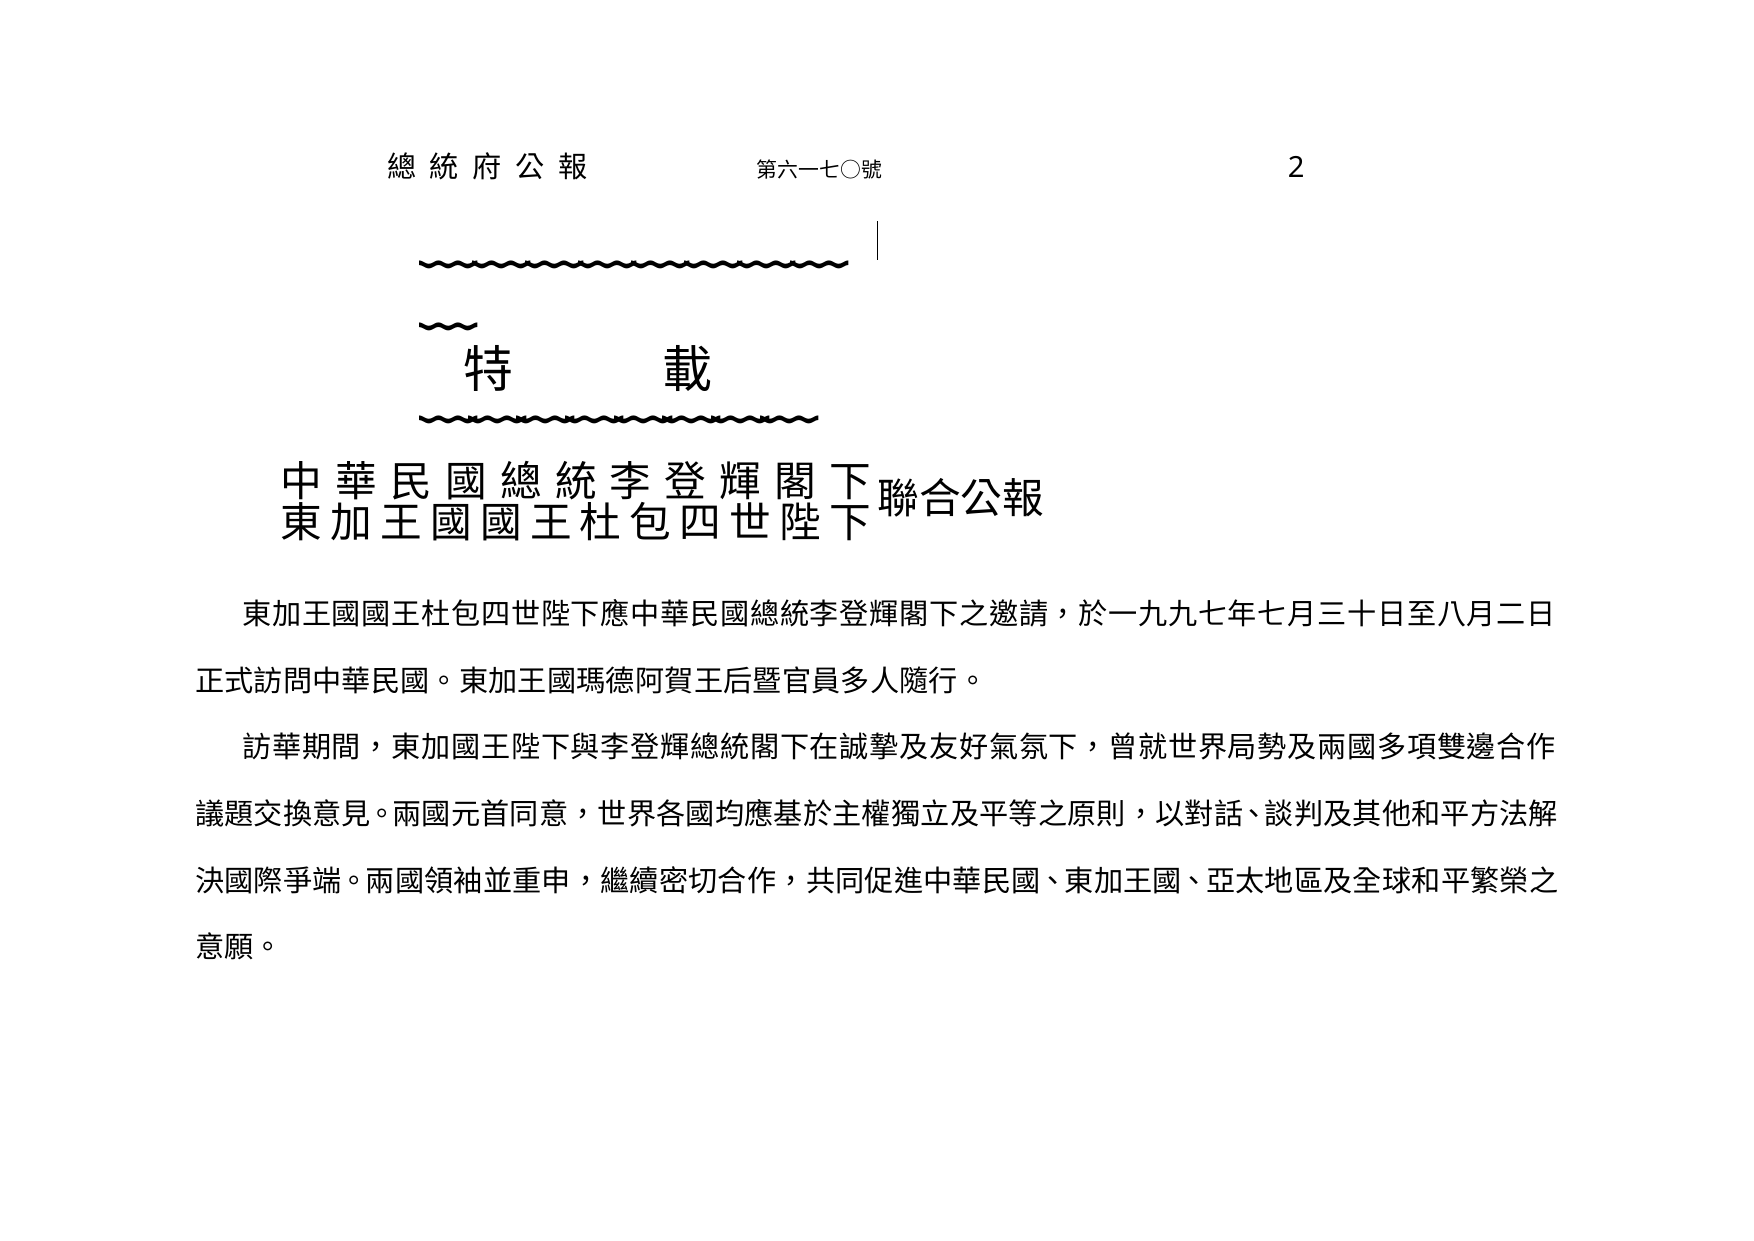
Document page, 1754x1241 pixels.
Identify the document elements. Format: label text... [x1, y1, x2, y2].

table_header 中華民國總統李登輝閣下 [195, 463, 874, 504]
table_cell [192, 330, 416, 402]
table_header ﹏﹏﹏﹏﹏﹏﹏﹏﹏ [416, 259, 852, 330]
text 東加王國國王杜包四世陛下應中華民國總統李登輝閣下之邀請，於一九九七年七月三十日至八月二日正式訪問中華民國。東加王國瑪德阿賀王后暨官員多人隨行。 [195, 571, 1559, 704]
text 訪華期間，東加國王陛下與李登輝總統閣下在誠摯及友好氣氛下，曾就世界局勢及兩國多項雙邊合作議題交換意見。兩國元首同意，世界各國均應基於主權獨立及平等之原則，以對話、談判及其他和平方法解決國際爭端。兩國領袖並重申，繼續密切合作，共同促進中華民國、東加王國、亞太地區及全球和平繁榮之意願。 [195, 704, 1559, 971]
table_cell 特載 [416, 330, 852, 402]
table_cell [192, 402, 416, 423]
table_header 聯合公報 [874, 463, 1110, 546]
table_cell ﹏﹏﹏﹏﹏﹏﹏﹏﹏ [416, 402, 852, 423]
table_header [192, 259, 416, 330]
table_cell 東加王國國王杜包四世陛下 [195, 504, 874, 546]
